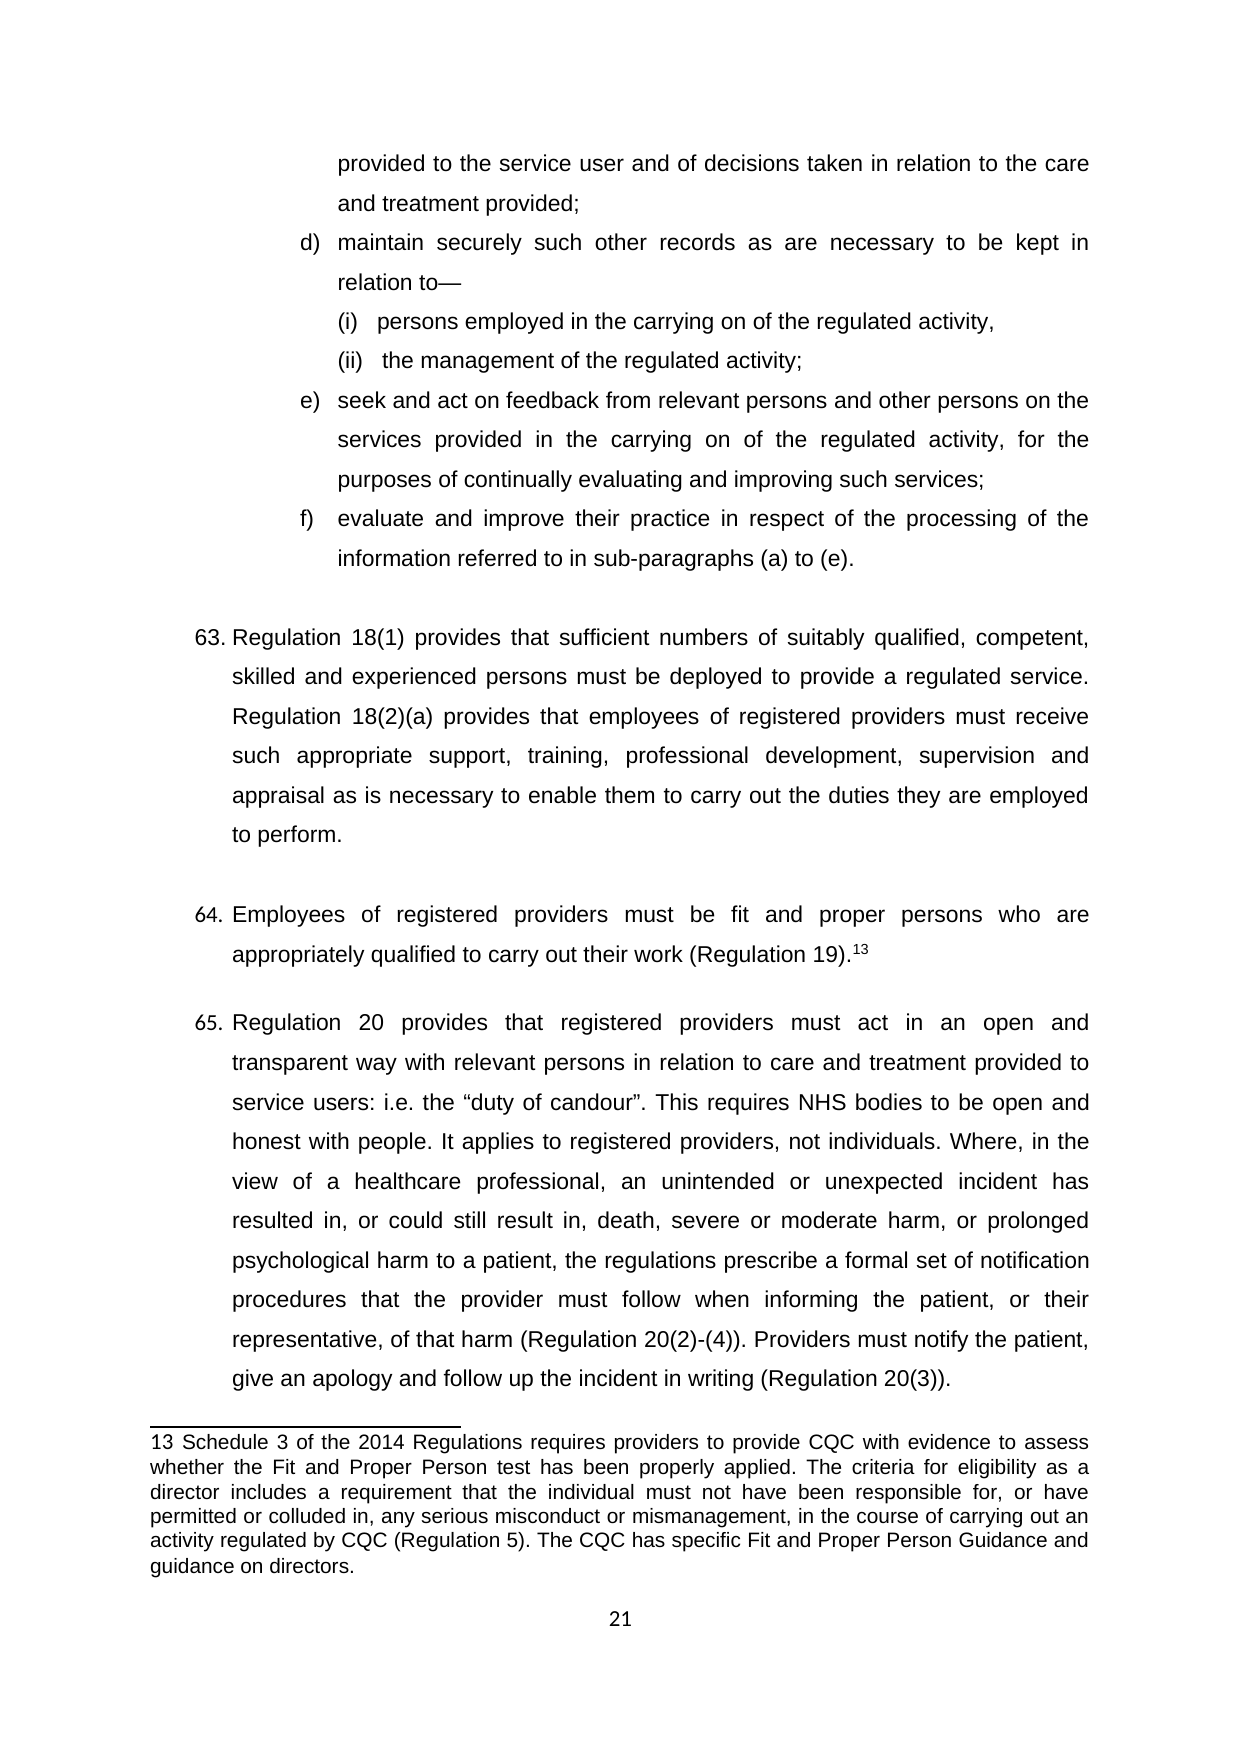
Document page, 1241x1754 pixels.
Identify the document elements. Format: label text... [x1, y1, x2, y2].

list seek and act on feedback from relevant persons and other persons on the services provided in the carrying on of the regulated activity, for the purposes of continually evaluating and improving such services; [300, 387, 1090, 492]
list provided to the service user and of decisions taken in relation to the care and treatment provided; [300, 150, 1090, 216]
list Regulation 20 provides that registered providers must act in an open and transparent way with relevant persons in relation to care and treatment provided to service users: i.e. the “duty of candour”. This requires NHS bodies to be open and honest with people. It applies to registered providers, not individuals. Where, in the view of a healthcare professional, an unintended or unexpected incident has resulted in, or could still result in, death, severe or moderate harm, or prolonged psychological harm to a patient, the regulations prescribe a formal set of notification procedures that the provider must follow when informing the patient, or their representative, of that harm (Regulation 20(2)-(4)). Providers must notify the patient, give an apology and follow up the incident in writing (Regulation 20(3)). [194, 1008, 1090, 1391]
list Schedule 3 of the 2014 Regulations requires providers to provide CQC with evidence to assess whether the Fit and Proper Person test has been properly applied. The criteria for eligibility as a director includes a requirement that the individual must not have been responsible for, or have permitted or colluded in, any serious misconduct or mismanagement, in the course of carrying out an activity regulated by CQC (Regulation 5). The CQC has specific Fit and Proper Person Guidance and guidance on directors. [150, 1427, 1090, 1578]
list evaluate and improve their practice in respect of the processing of the information referred to in sub-paragraphs (a) to (e). [300, 505, 1090, 571]
list Regulation 18(1) provides that sufficient numbers of suitably qualified, competent, skilled and experienced persons must be deployed to provide a regulated service. Regulation 18(2)(a) provides that employees of registered providers must receive such appropriate support, training, professional development, supervision and appraisal as is necessary to enable them to carry out the duties they are employed to perform. [194, 624, 1090, 847]
list (i) persons employed in the carrying on of the regulated activity, [337, 308, 1090, 334]
list Employees of registered providers must be fit and proper persons who are appropriately qualified to carry out their work (Regulation 19). [194, 900, 1090, 968]
list maintain securely such other records as are necessary to be kept in relation to— [300, 229, 1090, 295]
list (ii) the management of the regulated activity; [337, 347, 1090, 374]
